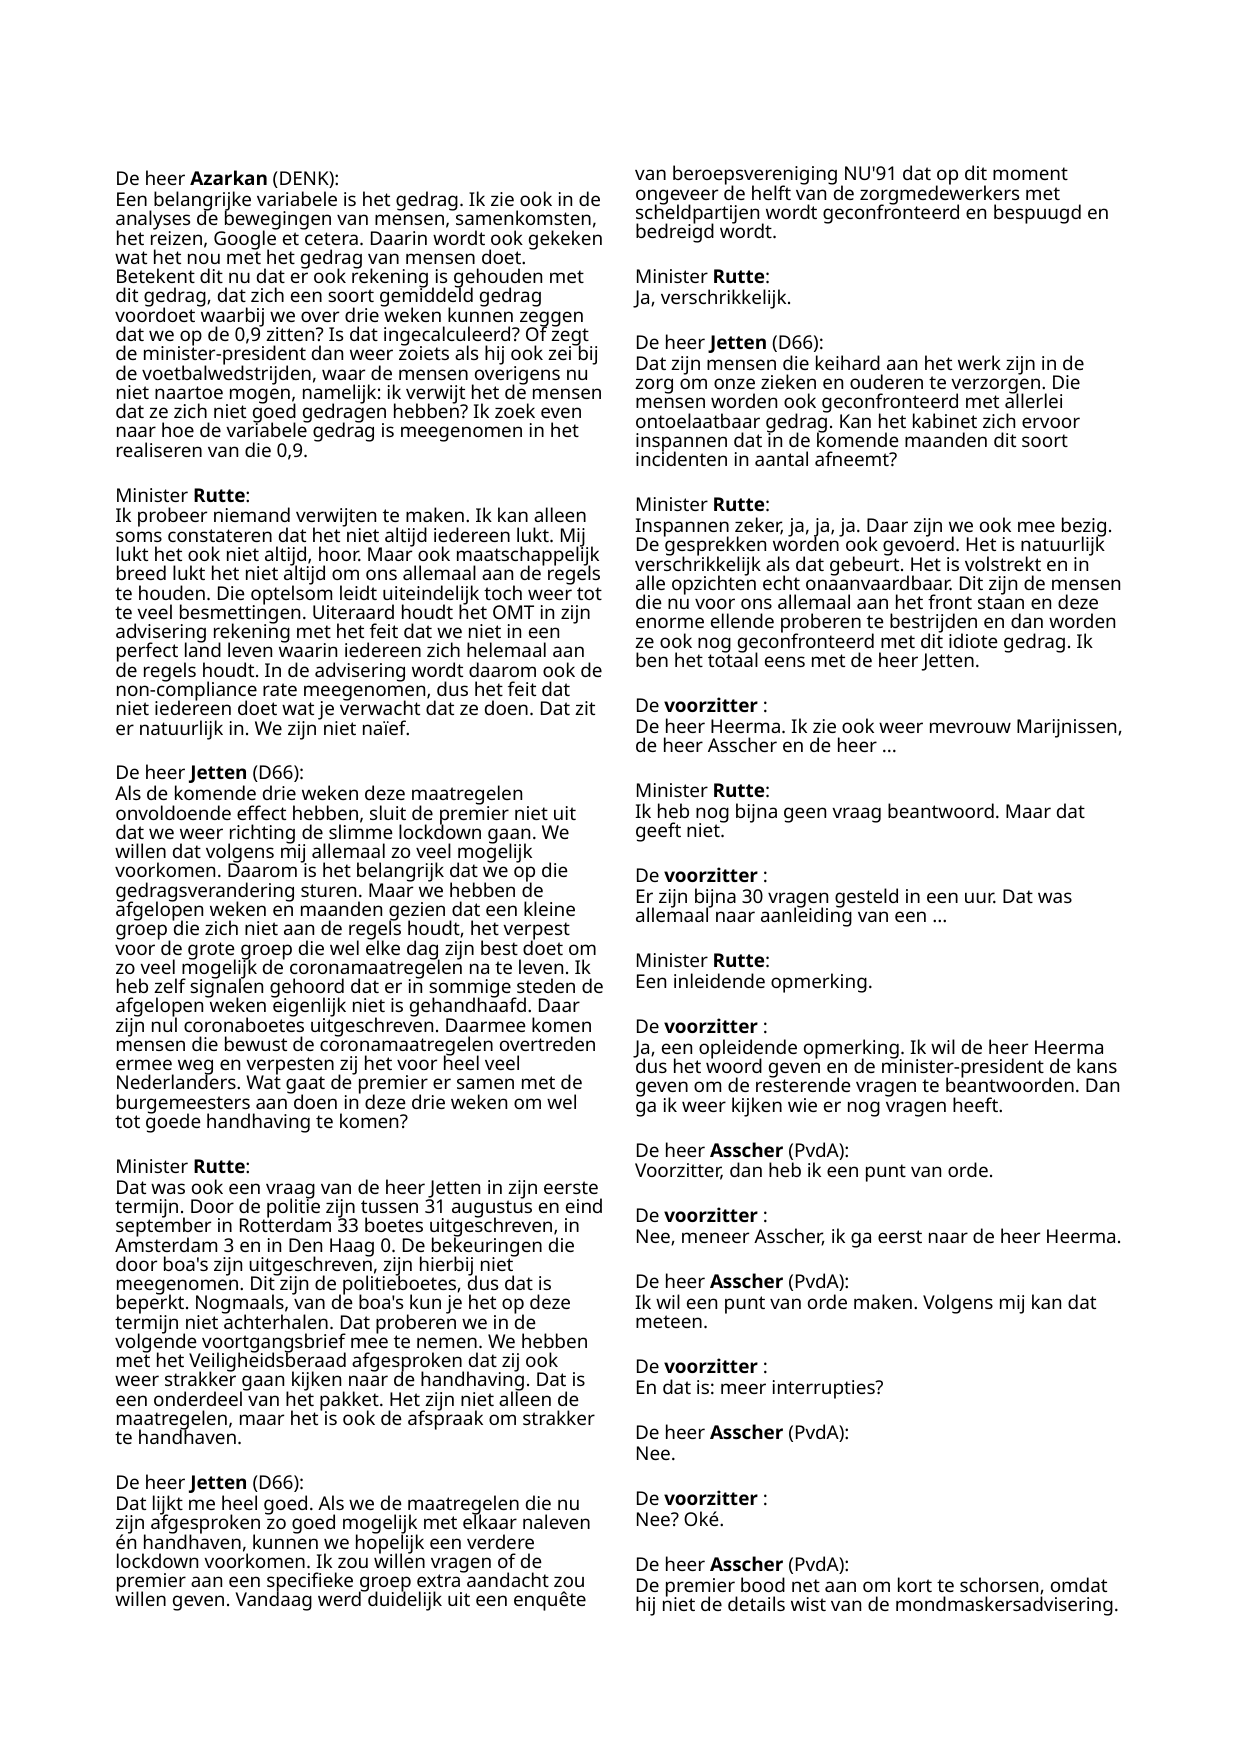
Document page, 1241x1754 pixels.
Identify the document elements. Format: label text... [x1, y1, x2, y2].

text Minister Rutte: [635, 491, 1125, 517]
text Ja, een opleidende opmerking. Ik wil de heer Heerma dus het woord geven en de minister-president de kans geven om de resterende vragen te beantwoorden. Dan ga ik weer kijken wie er nog vragen heeft. [635, 1039, 1125, 1116]
text De heer Asscher (PvdA): [635, 1268, 1125, 1294]
text De voorzitter : [635, 1013, 1125, 1039]
text Nee. [635, 1445, 1125, 1464]
text De heer Azarkan (DENK): [115, 165, 605, 191]
text Ik probeer niemand verwijten te maken. Ik kan alleen soms constateren dat het niet altijd iedereen lukt. Mij lukt het ook niet altijd, hoor. Maar ook maatschappelijk breed lukt het niet altijd om ons allemaal aan de regels te houden. Die optelsom leidt uiteindelijk toch weer tot te veel besmettingen. Uiteraard houdt het OMT in zijn advisering rekening met het feit dat we niet in een perfect land leven waarin iedereen zich helemaal aan de regels houdt. In de advisering wordt daarom ook de non-compliance rate meegenomen, dus het feit dat niet iedereen doet wat je verwacht dat ze doen. Dat zit er natuurlijk in. We zijn niet naïef. [115, 507, 605, 739]
text De heer Heerma. Ik zie ook weer mevrouw Marijnissen, de heer Asscher en de heer ... [635, 718, 1125, 756]
text Dat lijkt me heel goed. Als we de maatregelen die nu zijn afgesproken zo goed mogelijk met elkaar naleven én handhaven, kunnen we hopelijk een verdere lockdown voorkomen. Ik zou willen vragen of de premier aan een specifieke groep extra aandacht zou willen geven. Vandaag werd duidelijk uit een enquête [115, 1495, 605, 1611]
text De heer Asscher (PvdA): [635, 1551, 1125, 1577]
text En dat is: meer interrupties? [635, 1379, 1125, 1398]
text Voorzitter, dan heb ik een punt van orde. [635, 1162, 1125, 1182]
text De voorzitter : [635, 862, 1125, 888]
text Ik heb nog bijna geen vraag beantwoord. Maar dat geeft niet. [635, 803, 1125, 841]
text Minister Rutte: [115, 482, 605, 507]
text De voorzitter : [635, 1203, 1125, 1228]
text Nee? Oké. [635, 1511, 1125, 1530]
text Nee, meneer Asscher, ik ga eerst naar de heer Heerma. [635, 1228, 1125, 1248]
text Er zijn bijna 30 vragen gesteld in een uur. Dat was allemaal naar aanleiding van een ... [635, 888, 1125, 926]
text Een belangrijke variabele is het gedrag. Ik zie ook in de analyses de bewegingen van mensen, samenkomsten, het reizen, Google et cetera. Daarin wordt ook gekeken wat het nou met het gedrag van mensen doet. Betekent dit nu dat er ook rekening is gehouden met dit gedrag, dat zich een soort gemiddeld gedrag voordoet waarbij we over drie weken kunnen zeggen dat we op de 0,9 zitten? Is dat ingecalculeerd? Of zegt de minister-president dan weer zoiets als hij ook zei bij de voetbalwedstrijden, waar de mensen overigens nu niet naartoe mogen, namelijk: ik verwijt het de mensen dat ze zich niet goed gedragen hebben? Ik zoek even naar hoe de variabele gedrag is meegenomen in het realiseren van die 0,9. [115, 191, 605, 461]
text De heer Jetten (D66): [115, 759, 605, 785]
text Minister Rutte: [635, 777, 1125, 803]
text De voorzitter : [635, 1485, 1125, 1511]
text De heer Jetten (D66): [635, 329, 1125, 355]
text De heer Asscher (PvdA): [635, 1137, 1125, 1162]
text De heer Asscher (PvdA): [635, 1419, 1125, 1445]
text Een inleidende opmerking. [635, 973, 1125, 992]
text Minister Rutte: [635, 947, 1125, 973]
text Minister Rutte: [115, 1153, 605, 1179]
text De voorzitter : [635, 1353, 1125, 1379]
text Minister Rutte: [635, 263, 1125, 289]
text Dat zijn mensen die keihard aan het werk zijn in de zorg om onze zieken en ouderen te verzorgen. Die mensen worden ook geconfronteerd met allerlei ontoelaatbaar gedrag. Kan het kabinet zich ervoor inspannen dat in de komende maanden dit soort incidenten in aantal afneemt? [635, 355, 1125, 470]
text De heer Jetten (D66): [115, 1469, 605, 1495]
text De voorzitter : [635, 692, 1125, 718]
text van beroepsvereniging NU'91 dat op dit moment ongeveer de helft van de zorgmedewerkers met scheldpartijen wordt geconfronteerd en bespuugd en bedreigd wordt. [635, 165, 1125, 242]
text Inspannen zeker, ja, ja, ja. Daar zijn we ook mee bezig. De gesprekken worden ook gevoerd. Het is natuurlijk verschrikkelijk als dat gebeurt. Het is volstrekt en in alle opzichten echt onaanvaardbaar. Dit zijn de mensen die nu voor ons allemaal aan het front staan en deze enorme ellende proberen te bestrijden en dan worden ze ook nog geconfronteerd met dit idiote gedrag. Ik ben het totaal eens met de heer Jetten. [635, 517, 1125, 671]
text Ja, verschrikkelijk. [635, 289, 1125, 308]
text Ik wil een punt van orde maken. Volgens mij kan dat meteen. [635, 1294, 1125, 1333]
text De premier bood net aan om kort te schorsen, omdat hij niet de details wist van de mondmaskersadvisering. [635, 1577, 1125, 1615]
text Als de komende drie weken deze maatregelen onvoldoende effect hebben, sluit de premier niet uit dat we weer richting de slimme lockdown gaan. We willen dat volgens mij allemaal zo veel mogelijk voorkomen. Daarom is het belangrijk dat we op die gedragsverandering sturen. Maar we hebben de afgelopen weken en maanden gezien dat een kleine groep die zich niet aan de regels houdt, het verpest voor de grote groep die wel elke dag zijn best doet om zo veel mogelijk de coronamaatregelen na te leven. Ik heb zelf signalen gehoord dat er in sommige steden de afgelopen weken eigenlijk niet is gehandhaafd. Daar zijn nul coronaboetes uitgeschreven. Daarmee komen mensen die bewust de coronamaatregelen overtreden ermee weg en verpesten zij het voor heel veel Nederlanders. Wat gaat de premier er samen met de burgemeesters aan doen in deze drie weken om wel tot goede handhaving te komen? [115, 785, 605, 1132]
text Dat was ook een vraag van de heer Jetten in zijn eerste termijn. Door de politie zijn tussen 31 augustus en eind september in Rotterdam 33 boetes uitgeschreven, in Amsterdam 3 en in Den Haag 0. De bekeuringen die door boa's zijn uitgeschreven, zijn hierbij niet meegenomen. Dit zijn de politieboetes, dus dat is beperkt. Nogmaals, van de boa's kun je het op deze termijn niet achterhalen. Dat proberen we in de volgende voortgangsbrief mee te nemen. We hebben met het Veiligheidsberaad afgesproken dat zij ook weer strakker gaan kijken naar de handhaving. Dat is een onderdeel van het pakket. Het zijn niet alleen de maatregelen, maar het is ook de afspraak om strakker te handhaven. [115, 1179, 605, 1448]
